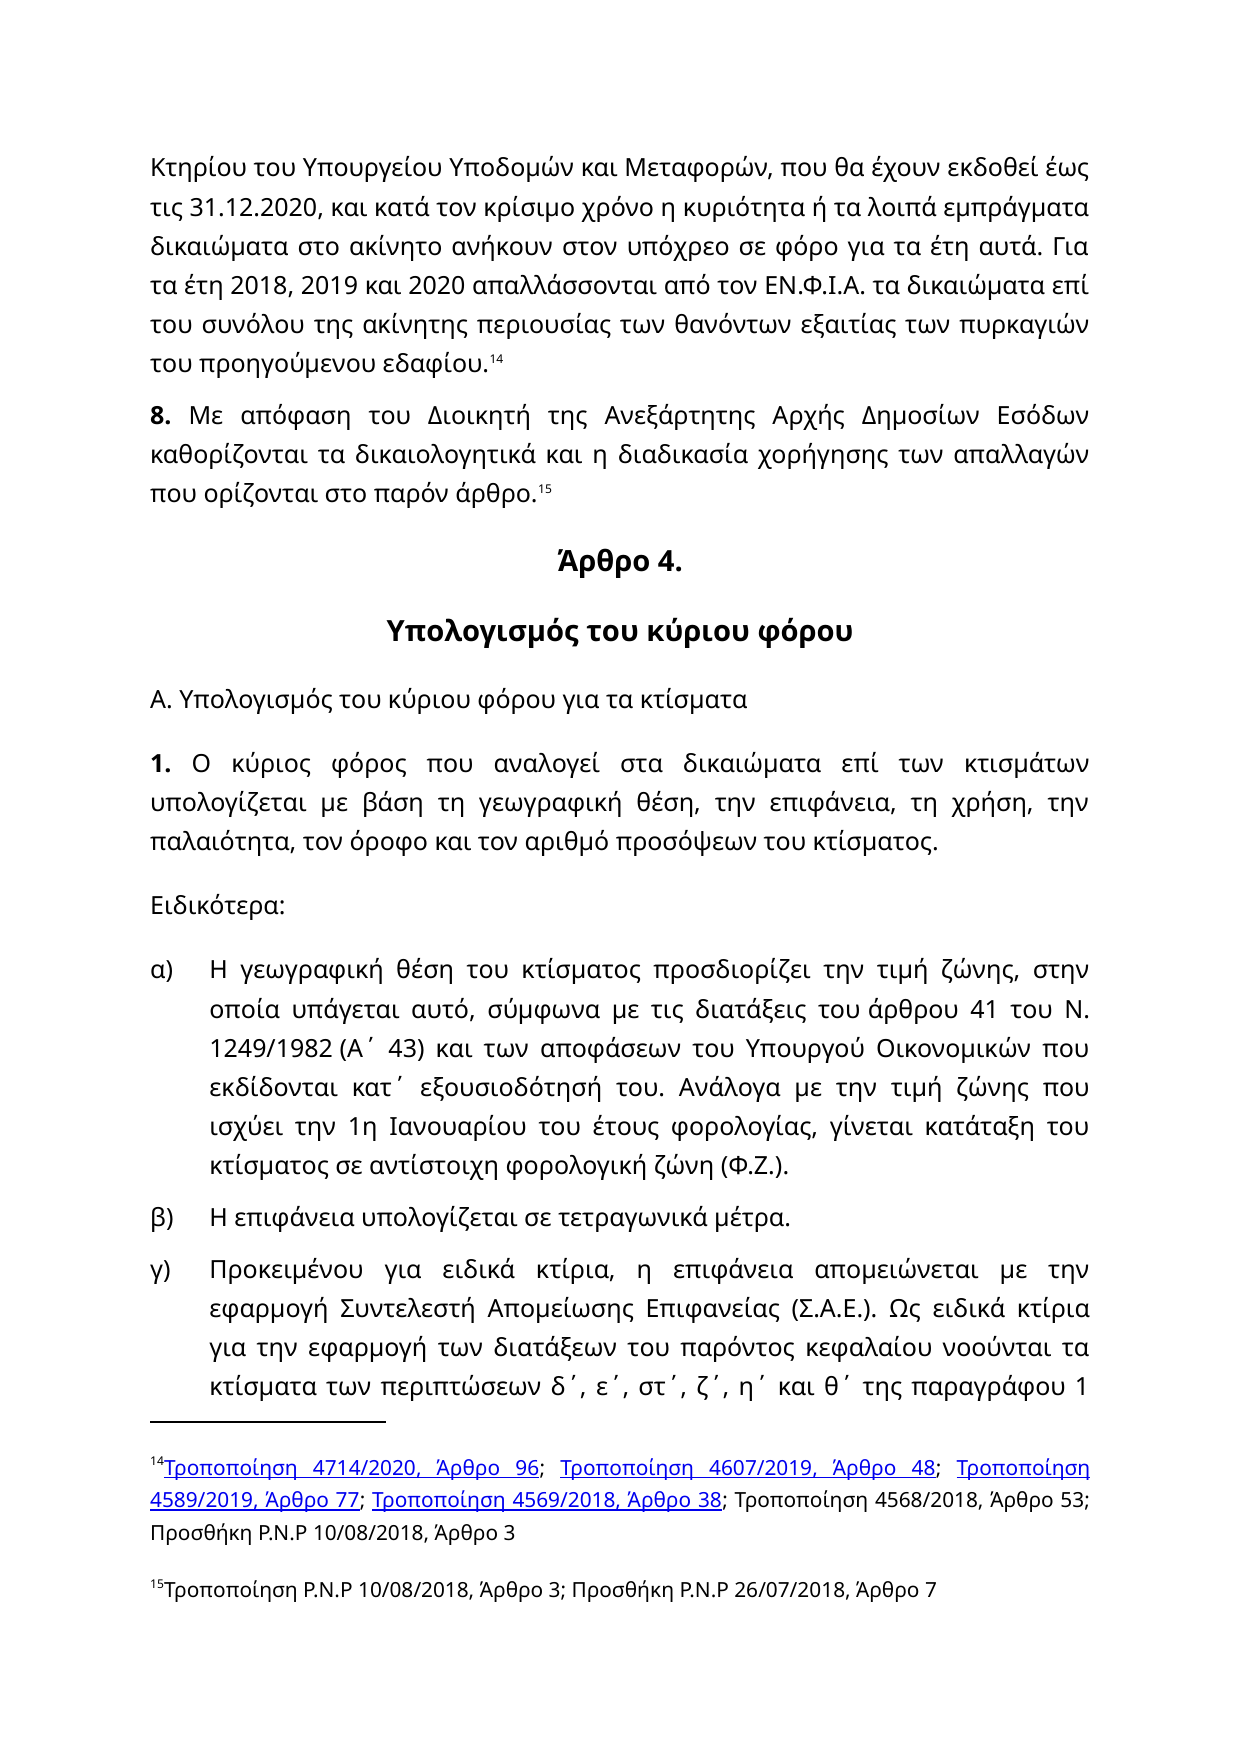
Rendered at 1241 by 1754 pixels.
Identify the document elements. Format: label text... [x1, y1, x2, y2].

text 1. Ο κύριος φόρος που αναλογεί στα δικαιώματα επί των κτισμάτων υπολογίζεται με βάση τη γεωγραφική θέση, την επιφάνεια, τη χρήση, την παλαιότητα, τον όροφο και τον αριθμό προσόψεων του κτίσματος. [150, 745, 1090, 858]
list β) Η επιφάνεια υπολογίζεται σε τετραγωνικά μέτρα. [150, 1199, 1090, 1234]
text Α. Υπολογισμός του κύριου φόρου για τα κτίσματα [150, 681, 1090, 715]
text Τροποποίηση P.N.P 10/08/2018, Άρθρο 3; Προσθήκη P.N.P 26/07/2018, Άρθρο 7 [150, 1576, 1090, 1604]
text Τροποποίηση 4714/2020, Άρθρο 96; Τροποποίηση 4607/2019, Άρθρο 48; Τροποποίηση 4589/2019, Άρθρο 77; Τροποποίηση 4569/2018, Άρθρο 38; Τροποποίηση 4568/2018, Άρθρο 53; Προσθήκη P.N.P 10/08/2018, Άρθρο 3 [150, 1453, 1090, 1546]
text 8. Με απόφαση του Διοικητή της Ανεξάρτητης Αρχής Δημοσίων Εσόδων καθορίζονται τα δικαιολογητικά και η διαδικασία χορήγησης των απαλλαγών που ορίζονται στο παρόν άρθρο. [150, 397, 1090, 510]
text Κτηρίου του Υπουργείου Υποδομών και Μεταφορών, που θα έχουν εκδοθεί έως τις 31.12.2020, και κατά τον κρίσιμο χρόνο η κυριότητα ή τα λοιπά εμπράγματα δικαιώματα στο ακίνητο ανήκουν στον υπόχρεο σε φόρο για τα έτη αυτά. Για τα έτη 2018, 2019 και 2020 απαλλάσσονται από τον ΕΝ.Φ.Ι.Α. τα δικαιώματα επί του συνόλου της ακίνητης περιουσίας των θανόντων εξαιτίας των πυρκαγιών του προηγούμενου εδαφίου. [150, 150, 1090, 380]
list α) Η γεωγραφική θέση του κτίσματος προσδιορίζει την τιμή ζώνης, στην οποία υπάγεται αυτό, σύμφωνα με τις διατάξεις του άρθρου 41 του Ν. 1249/1982 (Α΄ 43) και των αποφάσεων του Υπουργού Οικονομικών που εκδίδονται κατ΄ εξουσιοδότησή του. Ανάλογα με την τιμή ζώνης που ισχύει την 1η Ιανουαρίου του έτους φορολογίας, γίνεται κατάταξη του κτίσματος σε αντίστοιχη φορολογική ζώνη (Φ.Ζ.). [150, 952, 1090, 1182]
list γ) Προκειμένου για ειδικά κτίρια, η επιφάνεια απομειώνεται με την εφαρμογή Συντελεστή Απομείωσης Επιφανείας (Σ.Α.Ε.). Ως ειδικά κτίρια για την εφαρμογή των διατάξεων του παρόντος κεφαλαίου νοούνται τα κτίσματα των περιπτώσεων δ΄, ε΄, στ΄, ζ΄, η΄ και θ΄ της παραγράφου 1 [150, 1251, 1090, 1403]
subtitle Υπολογισμός του κύριου φόρου [150, 611, 1090, 650]
subtitle Άρθρο 4. [150, 540, 1090, 580]
text Ειδικότερα: [150, 888, 1090, 922]
